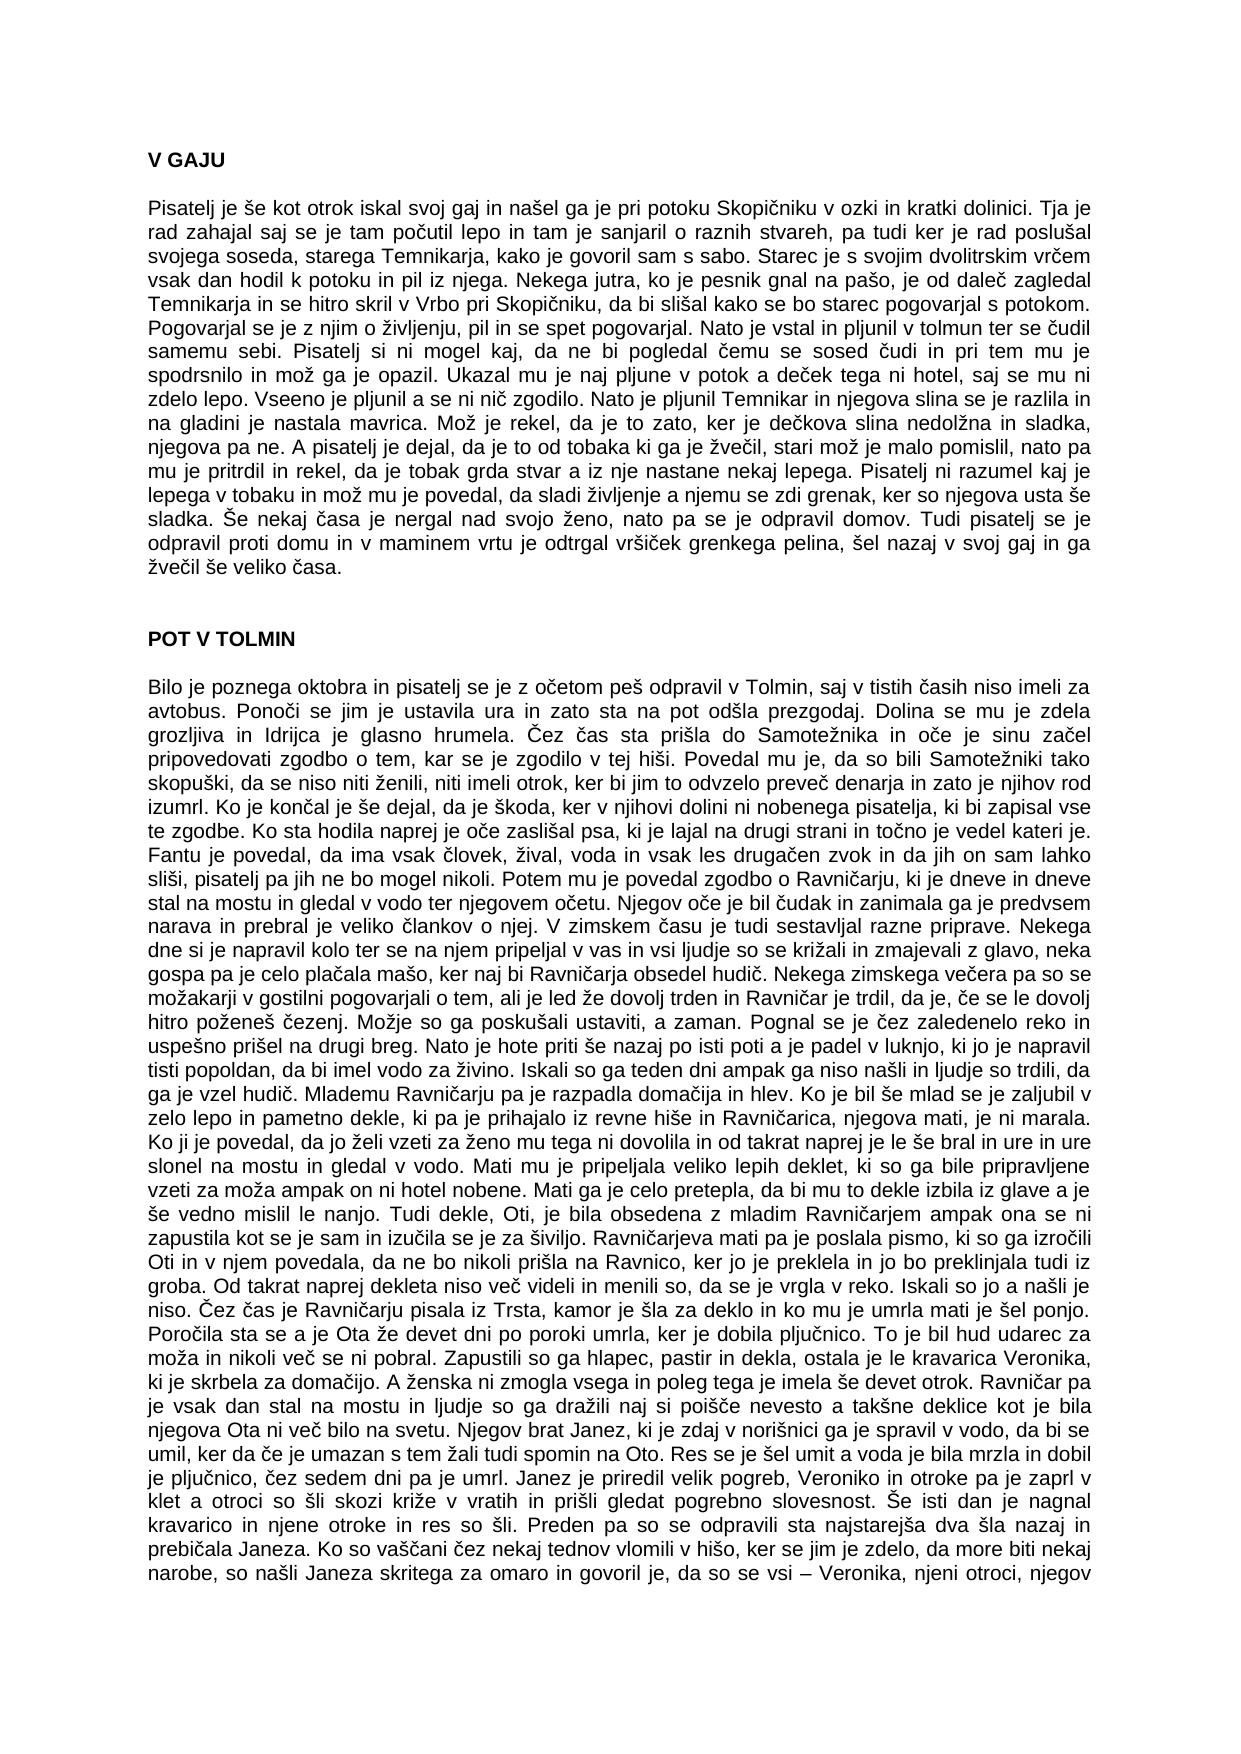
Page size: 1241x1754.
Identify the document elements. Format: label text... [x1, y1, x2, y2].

text Pisatelj je še kot otrok iskal svoj gaj in našel ga je pri potoku Skopičniku v ozki in kratki dolinici. Tja je rad zahajal saj se je tam počutil lepo in tam je sanjaril o raznih stvareh, pa tudi ker je rad poslušal svojega soseda, starega Temnikarja, kako je govoril sam s sabo. Starec je s svojim dvolitrskim vrčem vsak dan hodil k potoku in pil iz njega. Nekega jutra, ko je pesnik gnal na pašo, je od daleč zagledal Temnikarja in se hitro skril v Vrbo pri Skopičniku, da bi slišal kako se bo starec pogovarjal s potokom. Pogovarjal se je z njim o življenju, pil in se spet pogovarjal. Nato je vstal in pljunil v tolmun ter se čudil samemu sebi. Pisatelj si ni mogel kaj, da ne bi pogledal čemu se sosed čudi in pri tem mu je spodrsnilo in mož ga je opazil. Ukazal mu je naj pljune v potok a deček tega ni hotel, saj se mu ni zdelo lepo. Vseeno je pljunil a se ni nič zgodilo. Nato je pljunil Temnikar in njegova slina se je razlila in na gladini je nastala mavrica. Mož je rekel, da je to zato, ker je dečkova slina nedolžna in sladka, njegova pa ne. A pisatelj je dejal, da je to od tobaka ki ga je žvečil, stari mož je malo pomislil, nato pa mu je pritrdil in rekel, da je tobak grda stvar a iz nje nastane nekaj lepega. Pisatelj ni razumel kaj je lepega v tobaku in mož mu je povedal, da sladi življenje a njemu se zdi grenak, ker so njegova usta še sladka. Še nekaj časa je nergal nad svojo ženo, nato pa se je odpravil domov. Tudi pisatelj se je odpravil proti domu in v maminem vrtu je odtrgal vršiček grenkega pelina, šel nazaj v svoj gaj in ga žvečil še veliko časa. [148, 196, 1093, 579]
text POT V TOLMIN [148, 627, 1093, 651]
text V GAJU [148, 148, 1093, 172]
text Bilo je poznega oktobra in pisatelj se je z očetom peš odpravil v Tolmin, saj v tistih časih niso imeli za avtobus. Ponoči se jim je ustavila ura in zato sta na pot odšla prezgodaj. Dolina se mu je zdela grozljiva in Idrijca je glasno hrumela. Čez čas sta prišla do Samotežnika in oče je sinu začel pripovedovati zgodbo o tem, kar se je zgodilo v tej hiši. Povedal mu je, da so bili Samotežniki tako skopuški, da se niso niti ženili, niti imeli otrok, ker bi jim to odvzelo preveč denarja in zato je njihov rod izumrl. Ko je končal je še dejal, da je škoda, ker v njihovi dolini ni nobenega pisatelja, ki bi zapisal vse te zgodbe. Ko sta hodila naprej je oče zaslišal psa, ki je lajal na drugi strani in točno je vedel kateri je. Fantu je povedal, da ima vsak človek, žival, voda in vsak les drugačen zvok in da jih on sam lahko sliši, pisatelj pa jih ne bo mogel nikoli. Potem mu je povedal zgodbo o Ravničarju, ki je dneve in dneve stal na mostu in gledal v vodo ter njegovem očetu. Njegov oče je bil čudak in zanimala ga je predvsem narava in prebral je veliko člankov o njej. V zimskem času je tudi sestavljal razne priprave. Nekega dne si je napravil kolo ter se na njem pripeljal v vas in vsi ljudje so se križali in zmajevali z glavo, neka gospa pa je celo plačala mašo, ker naj bi Ravničarja obsedel hudič. Nekega zimskega večera pa so se možakarji v gostilni pogovarjali o tem, ali je led že dovolj trden in Ravničar je trdil, da je, če se le dovolj hitro poženeš čezenj. Možje so ga poskušali ustaviti, a zaman. Pognal se je čez zaledenelo reko in uspešno prišel na drugi breg. Nato je hote priti še nazaj po isti poti a je padel v luknjo, ki jo je napravil tisti popoldan, da bi imel vodo za živino. Iskali so ga teden dni ampak ga niso našli in ljudje so trdili, da ga je vzel hudič. Mlademu Ravničarju pa je razpadla domačija in hlev. Ko je bil še mlad se je zaljubil v zelo lepo in pametno dekle, ki pa je prihajalo iz revne hiše in Ravničarica, njegova mati, je ni marala. Ko ji je povedal, da jo želi vzeti za ženo mu tega ni dovolila in od takrat naprej je le še bral in ure in ure slonel na mostu in gledal v vodo. Mati mu je pripeljala veliko lepih deklet, ki so ga bile pripravljene vzeti za moža ampak on ni hotel nobene. Mati ga je celo pretepla, da bi mu to dekle izbila iz glave a je še vedno mislil le nanjo. Tudi dekle, Oti, je bila obsedena z mladim Ravničarjem ampak ona se ni zapustila kot se je sam in izučila se je za šiviljo. Ravničarjeva mati pa je poslala pismo, ki so ga izročili Oti in v njem povedala, da ne bo nikoli prišla na Ravnico, ker jo je preklela in jo bo preklinjala tudi iz groba. Od takrat naprej dekleta niso več videli in menili so, da se je vrgla v reko. Iskali so jo a našli je niso. Čez čas je Ravničarju pisala iz Trsta, kamor je šla za deklo in ko mu je umrla mati je šel ponjo. Poročila sta se a je Ota že devet dni po poroki umrla, ker je dobila pljučnico. To je bil hud udarec za moža in nikoli več se ni pobral. Zapustili so ga hlapec, pastir in dekla, ostala je le kravarica Veronika, ki je skrbela za domačijo. A ženska ni zmogla vsega in poleg tega je imela še devet otrok. Ravničar pa je vsak dan stal na mostu in ljudje so ga dražili naj si poišče nevesto a takšne deklice kot je bila njegova Ota ni več bilo na svetu. Njegov brat Janez, ki je zdaj v norišnici ga je spravil v vodo, da bi se umil, ker da če je umazan s tem žali tudi spomin na Oto. Res se je šel umit a voda je bila mrzla in dobil je pljučnico, čez sedem dni pa je umrl. Janez je priredil velik pogreb, Veroniko in otroke pa je zaprl v klet a otroci so šli skozi križe v vratih in prišli gledat pogrebno slovesnost. Še isti dan je nagnal kravarico in njene otroke in res so šli. Preden pa so se odpravili sta najstarejša dva šla nazaj in prebičala Janeza. Ko so vaščani čez nekaj tednov vlomili v hišo, ker se jim je zdelo, da more biti nekaj narobe, so našli Janeza skritega za omaro in govoril je, da so se vsi – Veronika, njeni otroci, njegov [148, 675, 1093, 1585]
